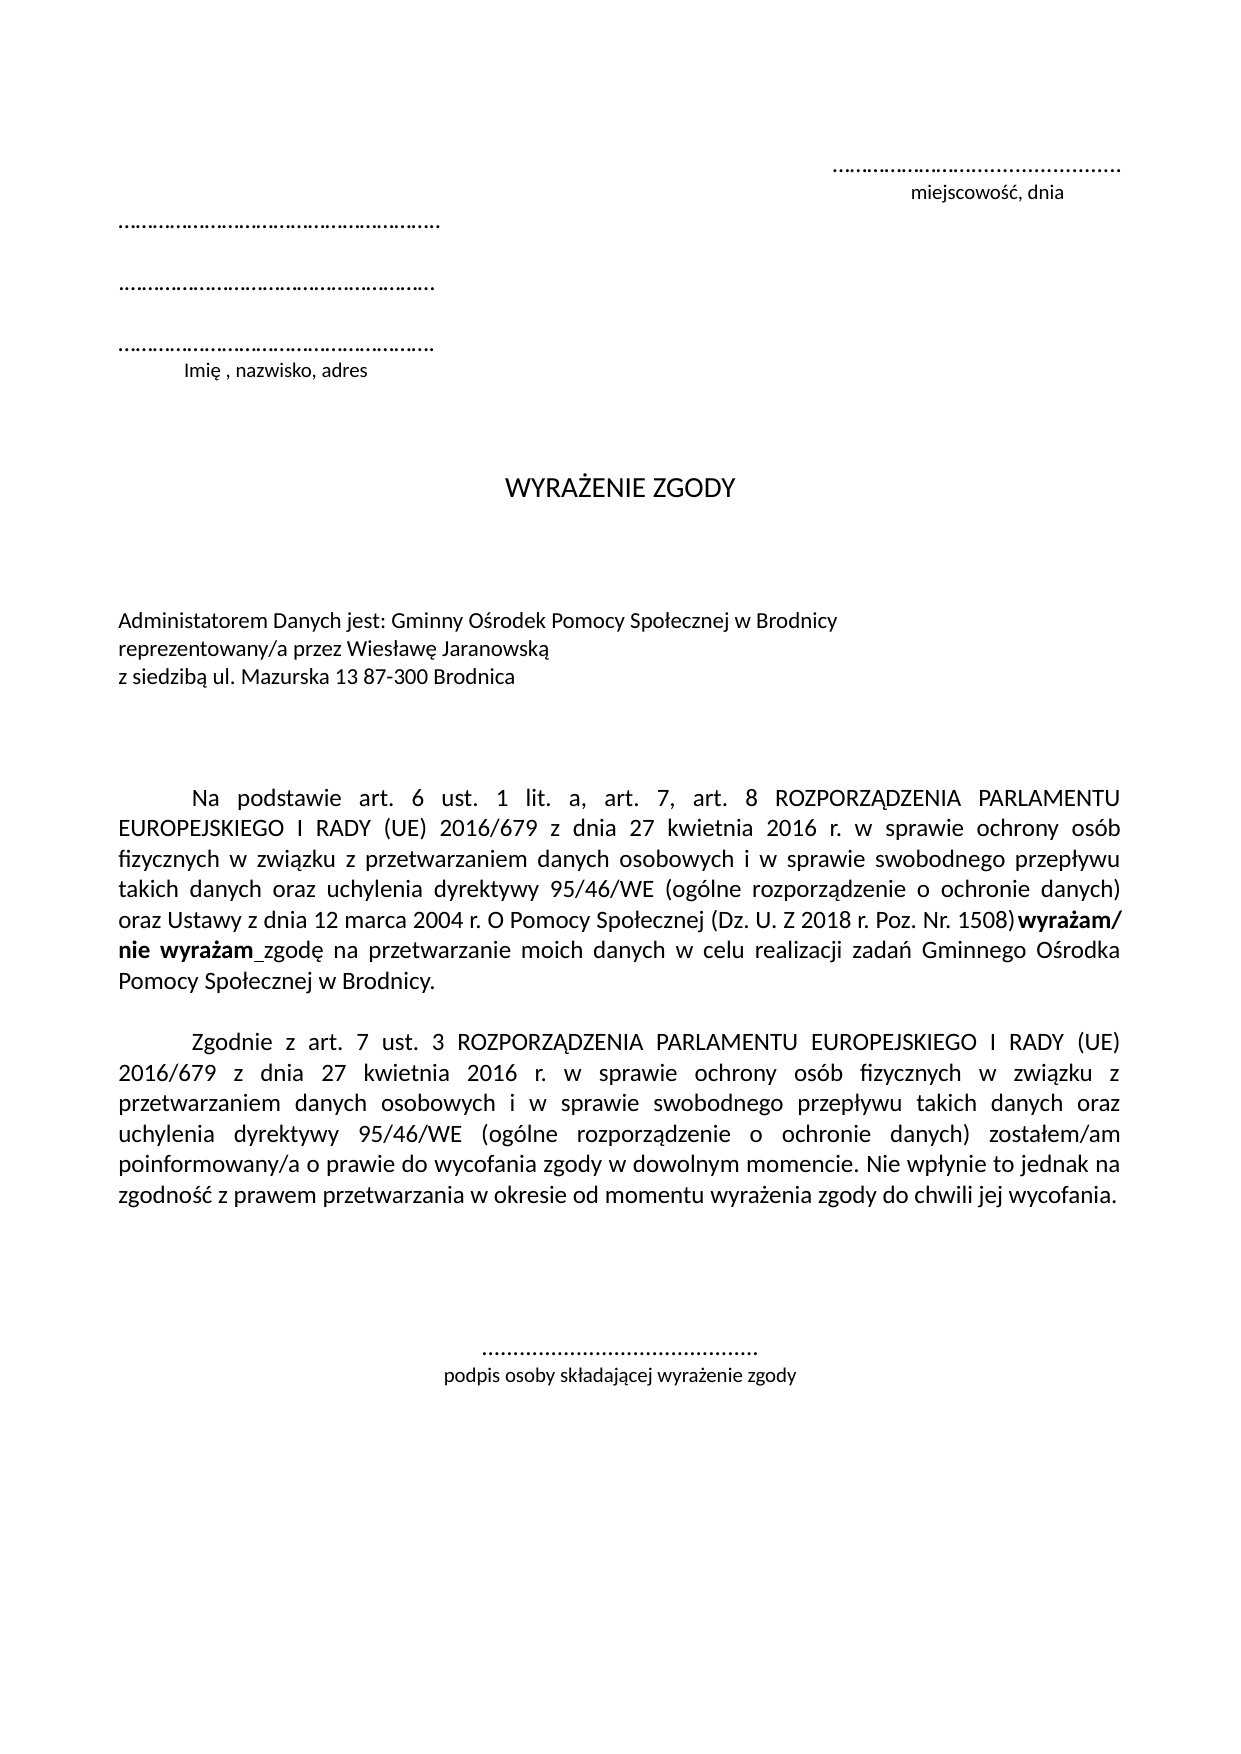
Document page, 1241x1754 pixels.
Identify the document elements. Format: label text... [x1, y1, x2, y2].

text miejscowość, dnia [118, 179, 1122, 204]
text ……………………........................ [118, 149, 1122, 179]
text Imię , nazwisko, adres [118, 357, 1122, 383]
text reprezentowany/a przez Wiesławę Jaranowską [118, 634, 1122, 662]
text ………………………………………………. [118, 327, 1122, 357]
text Administatorem Danych jest: Gminny Ośrodek Pomocy Społecznej w Brodnicy [118, 606, 1122, 634]
text Zgodnie z art. 7 ust. 3 ROZPORZĄDZENIA PARLAMENTU EUROPEJSKIEGO I RADY (UE) 2016/679 z dnia 27 kwietnia 2016 r. w sprawie ochrony osób fizycznych w związku z przetwarzaniem danych osobowych i w sprawie swobodnego przepływu takich danych oraz uchylenia dyrektywy 95/46/WE (ogólne rozporządzenie o ochronie danych) zostałem/am poinformowany/a o prawie do wycofania zgody w dowolnym momencie. Nie wpłynie to jednak na zgodność z prawem przetwarzania w okresie od momentu wyrażenia zgody do chwili jej wycofania. [118, 1026, 1122, 1209]
text ……………………………………………….. [118, 204, 1122, 235]
text .……………………………………………… [118, 266, 1122, 296]
text z siedzibą ul. Mazurska 13 87-300 Brodnica [118, 662, 1122, 690]
text WYRAŻENIE ZGODY [118, 469, 1122, 505]
text ............................................ [118, 1331, 1122, 1362]
text podpis osoby składającej wyrażenie zgody [118, 1362, 1122, 1387]
text Na podstawie art. 6 ust. 1 lit. a, art. 7, art. 8 ROZPORZĄDZENIA PARLAMENTU EUROPEJSKIEGO I RADY (UE) 2016/679 z dnia 27 kwietnia 2016 r. w sprawie ochrony osób fizycznych w związku z przetwarzaniem danych osobowych i w sprawie swobodnego przepływu takich danych oraz uchylenia dyrektywy 95/46/WE (ogólne rozporządzenie o ochronie danych) oraz Ustawy z dnia 12 marca 2004 r. O Pomocy Społecznej (Dz. U. Z 2018 r. Poz. Nr. 1508)wyrażam/ nie wyrażam zgodę na przetwarzanie moich danych w celu realizacji zadań Gminnego Ośrodka Pomocy Społecznej w Brodnicy. [118, 782, 1122, 996]
